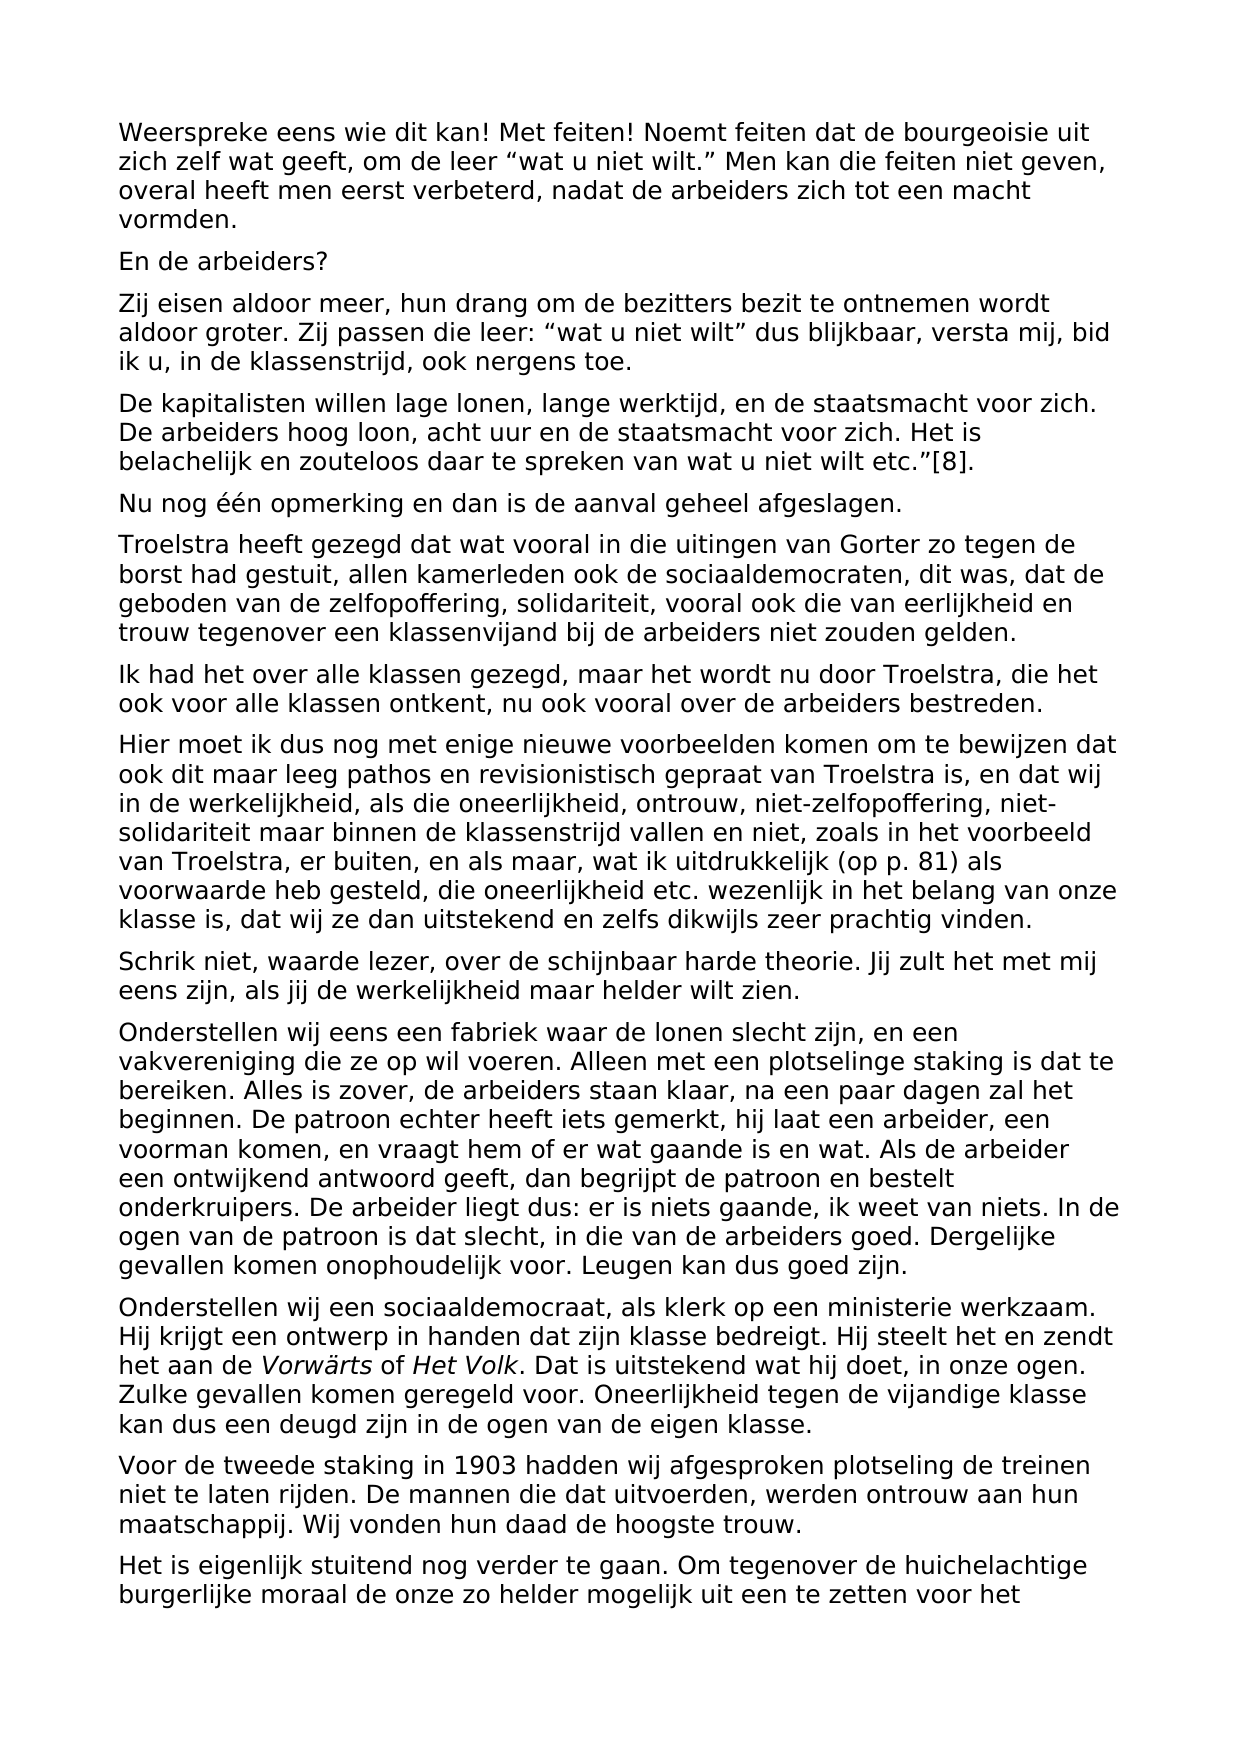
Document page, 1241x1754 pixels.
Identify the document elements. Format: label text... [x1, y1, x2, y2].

text Voor de tweede staking in 1903 hadden wij afgesproken plotseling de treinen niet te laten rijden. De mannen die dat uitvoerden, werden ontrouw aan hun maatschappij. Wij vonden hun daad de hoogste trouw. [118, 1451, 1122, 1539]
text De kapitalisten willen lage lonen, lange werktijd, en de staatsmacht voor zich. De arbeiders hoog loon, acht uur en de staatsmacht voor zich. Het is belachelijk en zouteloos daar te spreken van wat u niet wilt etc.”[8]. [118, 389, 1122, 476]
text Schrik niet, waarde lezer, over de schijnbaar harde theorie. Jij zult het met mij eens zijn, als jij de werkelijkheid maar helder wilt zien. [118, 947, 1122, 1006]
text Onderstellen wij een sociaaldemocraat, als klerk op een ministerie werkzaam. Hij krijgt een ontwerp in handen dat zijn klasse bedreigt. Hij steelt het en zendt het aan de Vorwärts of Het Volk. Dat is uitstekend wat hij doet, in onze ogen. Zulke gevallen komen geregeld voor. Oneerlijkheid tegen de vijandige klasse kan dus een deugd zijn in de ogen van de eigen klasse. [118, 1293, 1122, 1439]
text Hier moet ik dus nog met enige nieuwe voorbeelden komen om te bewijzen dat ook dit maar leeg pathos en revisionistisch gepraat van Troelstra is, en dat wij in de werkelijkheid, als die oneerlijkheid, ontrouw, niet-zelfopoffering, niet-solidariteit maar binnen de klassenstrijd vallen en niet, zoals in het voorbeeld van Troelstra, er buiten, en als maar, wat ik uitdrukkelijk (op p. 81) als voorwaarde heb gesteld, die oneerlijkheid etc. wezenlijk in het belang van onze klasse is, dat wij ze dan uitstekend en zelfs dikwijls zeer prachtig vinden. [118, 731, 1122, 935]
text Onderstellen wij eens een fabriek waar de lonen slecht zijn, en een vakvereniging die ze op wil voeren. Alleen met een plotselinge staking is dat te bereiken. Alles is zover, de arbeiders staan klaar, na een paar dagen zal het beginnen. De patroon echter heeft iets gemerkt, hij laat een arbeider, een voorman komen, en vraagt hem of er wat gaande is en wat. Als de arbeider een ontwijkend antwoord geeft, dan begrijpt de patroon en bestelt onderkruipers. De arbeider liegt dus: er is niets gaande, ik weet van niets. In de ogen van de patroon is dat slecht, in die van de arbeiders goed. Dergelijke gevallen komen onophoudelijk voor. Leugen kan dus goed zijn. [118, 1018, 1122, 1281]
text Het is eigenlijk stuitend nog verder te gaan. Om tegenover de huichelachtige burgerlijke moraal de onze zo helder mogelijk uit een te zetten voor het [118, 1551, 1122, 1610]
text Troelstra heeft gezegd dat wat vooral in die uitingen van Gorter zo tegen de borst had gestuit, allen kamerleden ook de sociaaldemocraten, dit was, dat de geboden van de zelfopoffering, solidariteit, vooral ook die van eerlijkheid en trouw tegenover een klassenvijand bij de arbeiders niet zouden gelden. [118, 531, 1122, 647]
text Weerspreke eens wie dit kan! Met feiten! Noemt feiten dat de bourgeoisie uit zich zelf wat geeft, om de leer “wat u niet wilt.” Men kan die feiten niet geven, overal heeft men eerst verbeterd, nadat de arbeiders zich tot een macht vormden. [118, 118, 1122, 235]
text Ik had het over alle klassen gezegd, maar het wordt nu door Troelstra, die het ook voor alle klassen ontkent, nu ook vooral over de arbeiders bestreden. [118, 660, 1122, 718]
text Nu nog één opmerking en dan is de aanval geheel afgeslagen. [118, 489, 1122, 518]
text En de arbeiders? [118, 247, 1122, 276]
text Zij eisen aldoor meer, hun drang om de bezitters bezit te ontnemen wordt aldoor groter. Zij passen die leer: “wat u niet wilt” dus blijkbaar, versta mij, bid ik u, in de klassenstrijd, ook nergens toe. [118, 289, 1122, 376]
